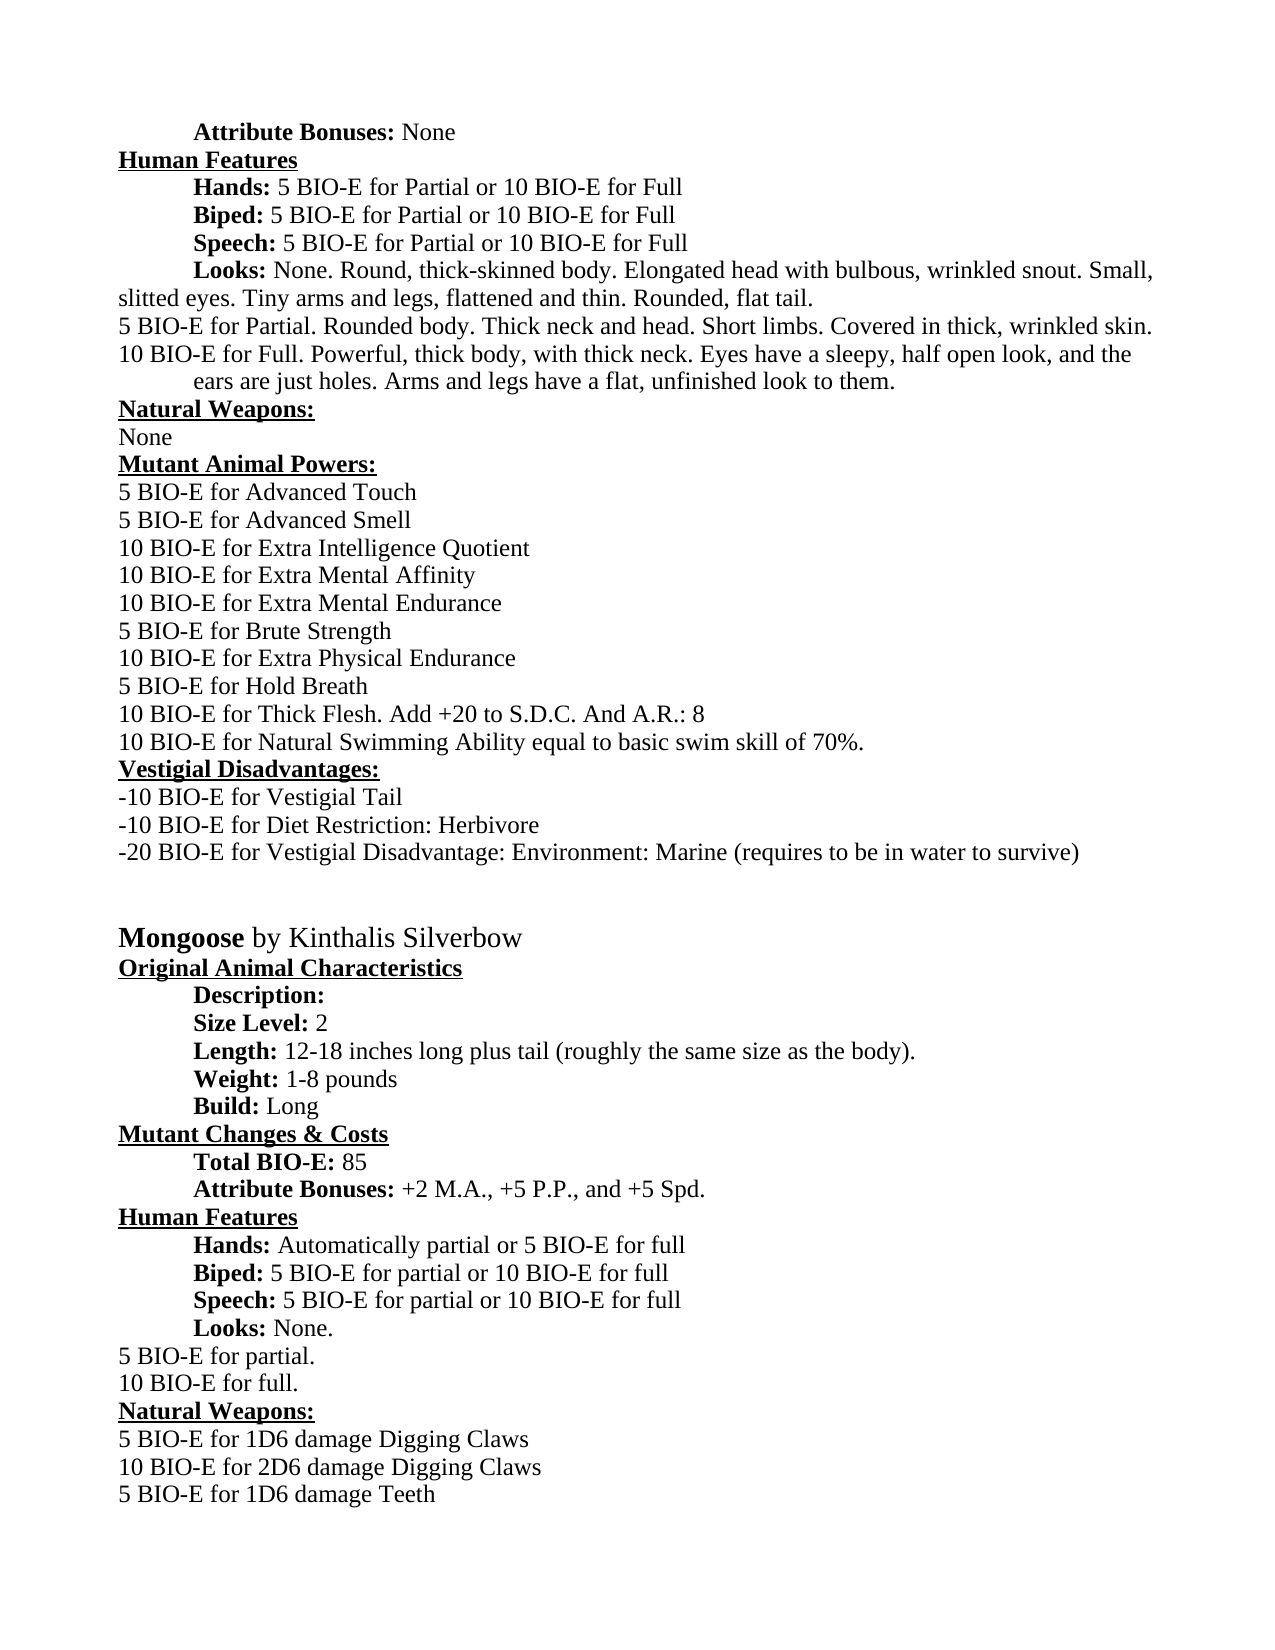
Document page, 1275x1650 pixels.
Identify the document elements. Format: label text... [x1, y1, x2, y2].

text Looks: None. Round, thick-skinned body. Elongated head with bulbous, wrinkled snout. Small, slitted eyes. Tiny arms and legs, flattened and thin. Rounded, flat tail. [118, 257, 1157, 312]
text Mutant Animal Powers: [118, 451, 1157, 478]
text Vestigial Disadvantages: [118, 755, 1157, 783]
text 5 BIO-E for Advanced Smell [118, 506, 1157, 534]
text 10 BIO-E for Full. Powerful, thick body, with thick neck. Eyes have a sleepy, half open look, and the ears are just holes. Arms and legs have a flat, unfinished look to them. [118, 340, 1157, 395]
text Attribute Bonuses: +2 M.A., +5 P.P., and +5 Spd. [118, 1176, 1157, 1203]
text 10 BIO-E for Extra Mental Endurance [118, 589, 1157, 617]
text 5 BIO-E for Advanced Touch [118, 478, 1157, 506]
subtitle Mongoose by Kinthalis Silverbow [118, 922, 1157, 954]
text Biped: 5 BIO-E for partial or 10 BIO-E for full [118, 1259, 1157, 1286]
text Length: 12-18 inches long plus tail (roughly the same size as the body). [118, 1037, 1157, 1065]
text 10 BIO-E for Extra Physical Endurance [118, 644, 1157, 672]
text 10 BIO-E for 2D6 damage Digging Claws [118, 1453, 1157, 1480]
text Speech: 5 BIO-E for Partial or 10 BIO-E for Full [118, 229, 1157, 257]
text -10 BIO-E for Vestigial Tail [118, 783, 1157, 811]
text Mutant Changes & Costs [118, 1120, 1157, 1148]
text Speech: 5 BIO-E for partial or 10 BIO-E for full [118, 1286, 1157, 1314]
text -20 BIO-E for Vestigial Disadvantage: Environment: Marine (requires to be in water to survive) [118, 838, 1157, 866]
text 10 BIO-E for Extra Intelligence Quotient [118, 534, 1157, 561]
text 10 BIO-E for Extra Mental Affinity [118, 561, 1157, 589]
text 5 BIO-E for Partial. Rounded body. Thick neck and head. Short limbs. Covered in thick, wrinkled skin. [118, 312, 1157, 340]
text Natural Weapons: [118, 1397, 1157, 1425]
text 5 BIO-E for partial. [118, 1342, 1157, 1369]
text Natural Weapons: [118, 395, 1157, 423]
text Build: Long [118, 1092, 1157, 1120]
text Weight: 1-8 pounds [118, 1065, 1157, 1092]
text 5 BIO-E for 1D6 damage Digging Claws [118, 1425, 1157, 1453]
text Human Features [118, 146, 1157, 173]
text Size Level: 2 [118, 1009, 1157, 1037]
text 5 BIO-E for 1D6 damage Teeth [118, 1480, 1157, 1508]
text Description: [118, 982, 1157, 1009]
text None [118, 423, 1157, 451]
text Original Animal Characteristics [118, 954, 1157, 982]
text Biped: 5 BIO-E for Partial or 10 BIO-E for Full [118, 201, 1157, 229]
text 10 BIO-E for Thick Flesh. Add +20 to S.D.C. And A.R.: 8 [118, 700, 1157, 728]
text Hands: Automatically partial or 5 BIO-E for full [118, 1231, 1157, 1259]
text Attribute Bonuses: None [118, 118, 1157, 146]
text Hands: 5 BIO-E for Partial or 10 BIO-E for Full [118, 173, 1157, 201]
text 10 BIO-E for full. [118, 1369, 1157, 1397]
text 10 BIO-E for Natural Swimming Ability equal to basic swim skill of 70%. [118, 728, 1157, 755]
text -10 BIO-E for Diet Restriction: Herbivore [118, 811, 1157, 838]
text 5 BIO-E for Hold Breath [118, 672, 1157, 700]
text Looks: None. [118, 1314, 1157, 1342]
text Human Features [118, 1203, 1157, 1231]
text 5 BIO-E for Brute Strength [118, 617, 1157, 644]
text Total BIO-E: 85 [118, 1148, 1157, 1176]
